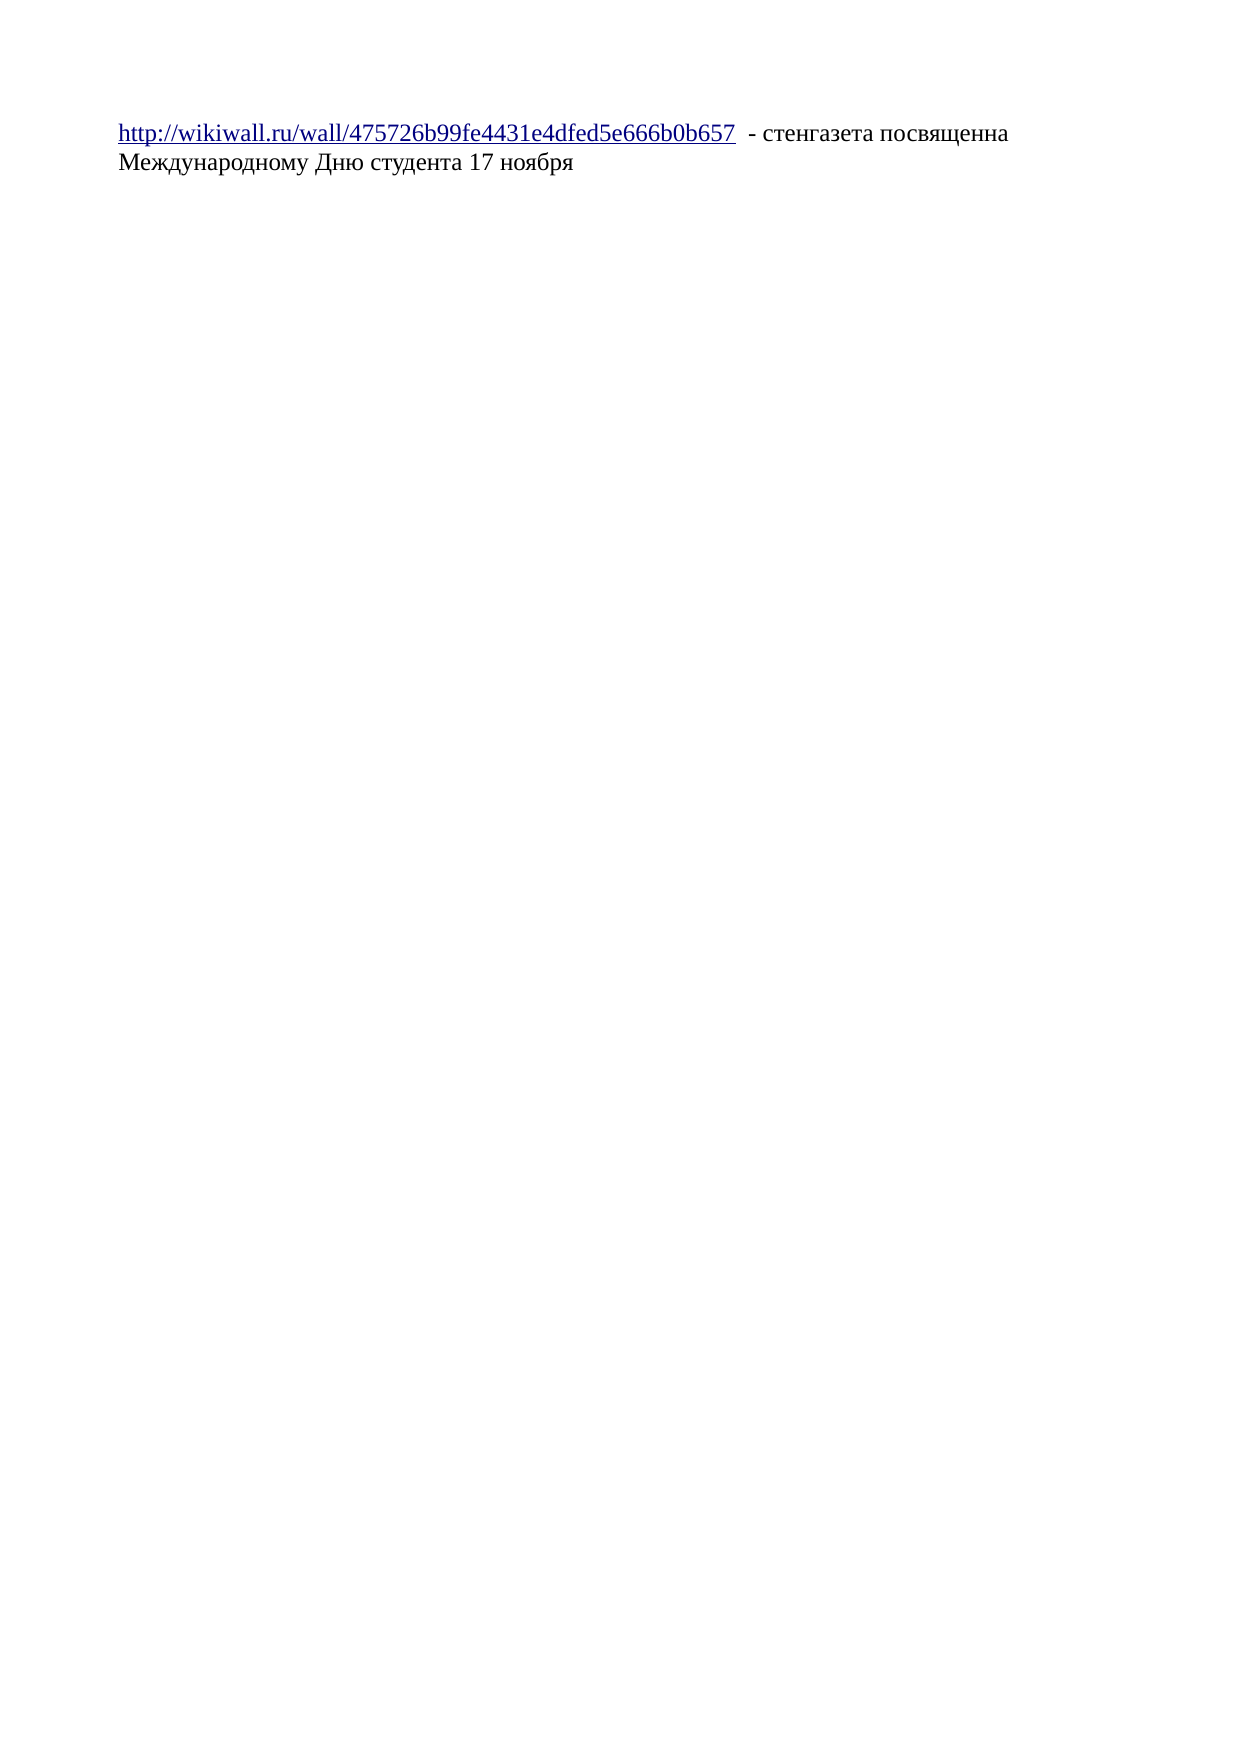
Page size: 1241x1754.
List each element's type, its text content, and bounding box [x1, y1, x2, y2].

text http://wikiwall.ru/wall/475726b99fe4431e4dfed5e666b0b657 - стенгазета посвященна Международному Дню студента 17 ноября [118, 118, 1122, 176]
